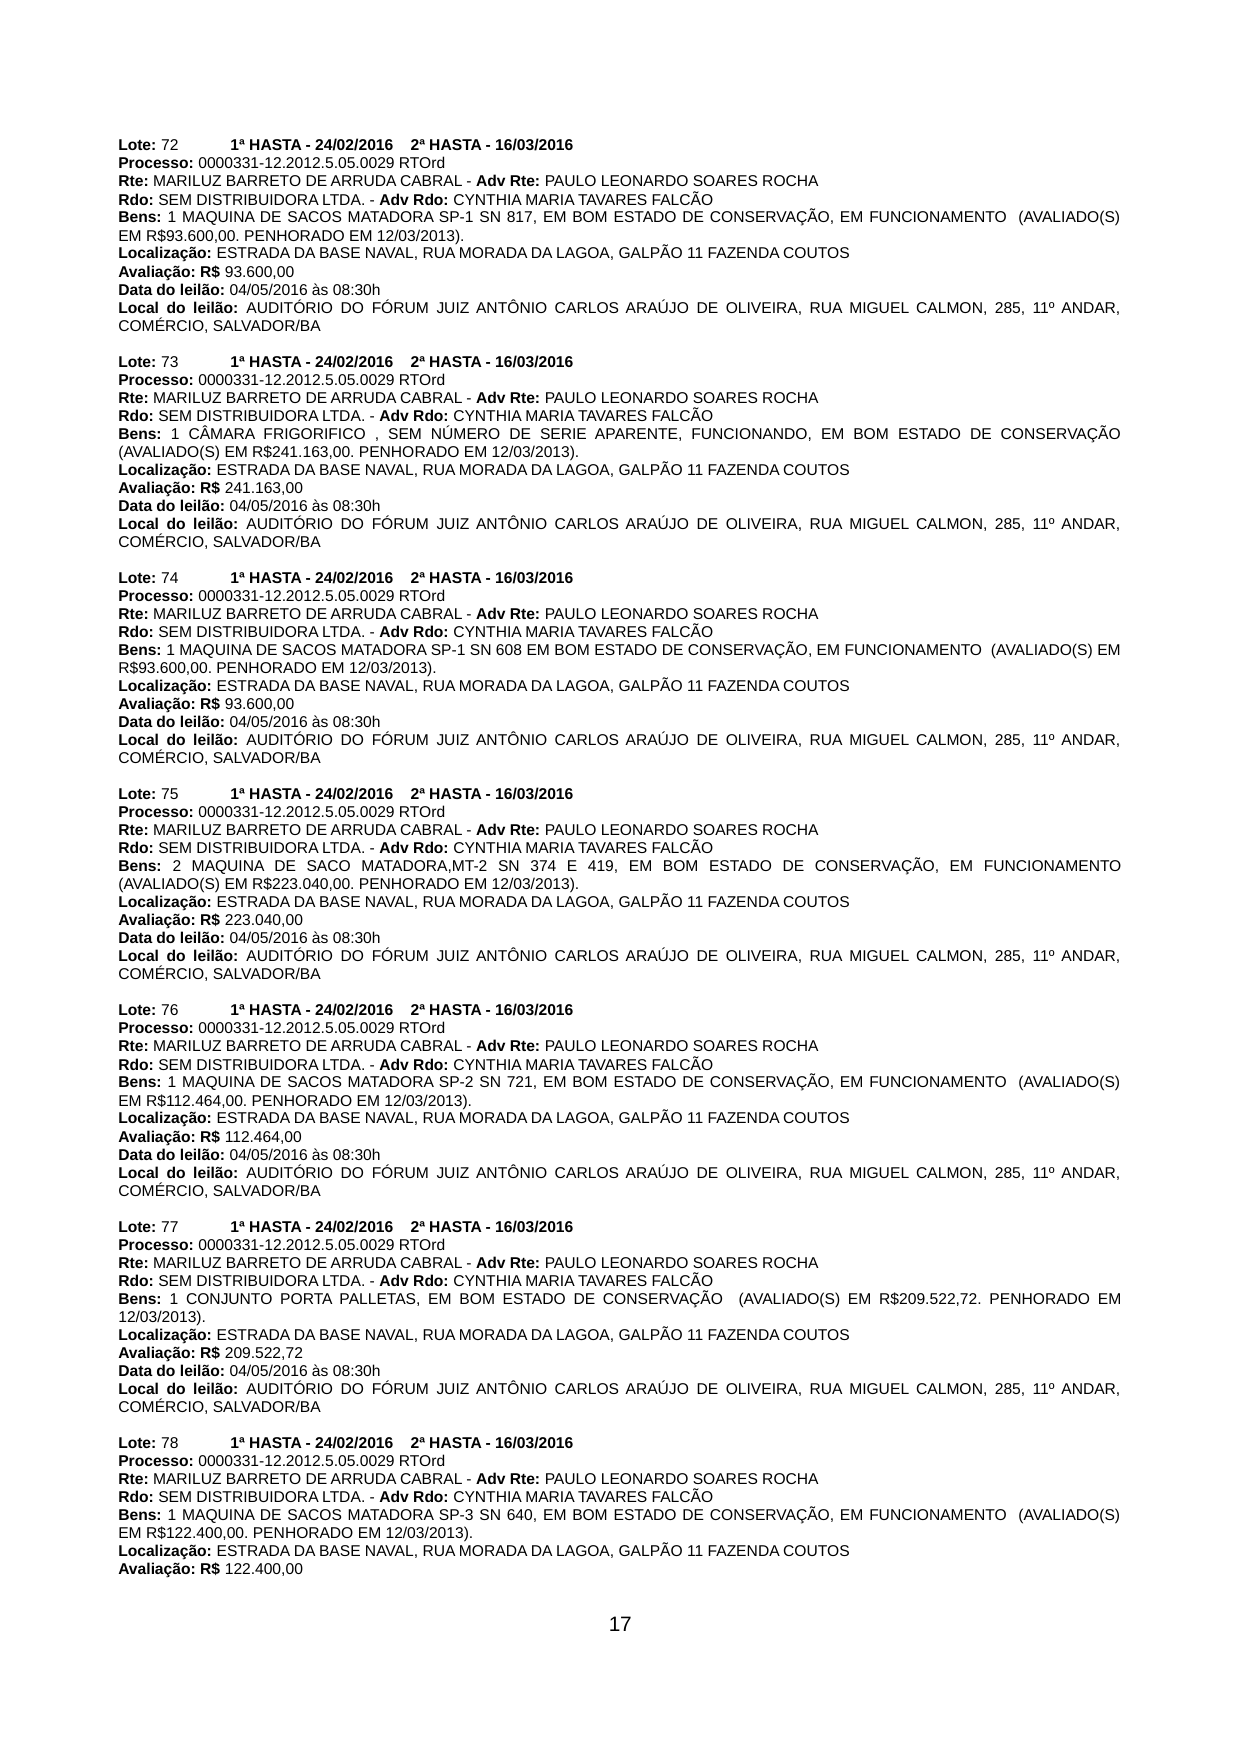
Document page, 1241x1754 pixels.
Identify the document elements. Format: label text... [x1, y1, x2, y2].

text Processo: 0000331-12.2012.5.05.0029 RTOrd [118, 1019, 1122, 1037]
text Local do leilão: AUDITÓRIO DO FÓRUM JUIZ ANTÔNIO CARLOS ARAÚJO DE OLIVEIRA, RUA MIGUEL CALMON, 285, 11º ANDAR, COMÉRCIO, SALVADOR/BA [118, 1163, 1122, 1199]
text Processo: 0000331-12.2012.5.05.0029 RTOrd [118, 1235, 1122, 1253]
text Lote: 75 1ª HASTA - 24/02/2016 2ª HASTA - 16/03/2016 [118, 785, 1122, 803]
text Processo: 0000331-12.2012.5.05.0029 RTOrd [118, 1452, 1122, 1470]
text Avaliação: R$ 93.600,00 [118, 262, 1122, 280]
text Rte: MARILUZ BARRETO DE ARRUDA CABRAL - Adv Rte: PAULO LEONARDO SOARES ROCHA [118, 172, 1122, 190]
text Localização: ESTRADA DA BASE NAVAL, RUA MORADA DA LAGOA, GALPÃO 11 FAZENDA COUTOS [118, 244, 1122, 262]
text Data do leilão: 04/05/2016 às 08:30h [118, 497, 1122, 514]
text Local do leilão: AUDITÓRIO DO FÓRUM JUIZ ANTÔNIO CARLOS ARAÚJO DE OLIVEIRA, RUA MIGUEL CALMON, 285, 11º ANDAR, COMÉRCIO, SALVADOR/BA [118, 514, 1122, 551]
text Bens: 1 MAQUINA DE SACOS MATADORA SP-1 SN 817, EM BOM ESTADO DE CONSERVAÇÃO, EM FUNCIONAMENTO (AVALIADO(S) EM R$93.600,00. PENHORADO EM 12/03/2013). [118, 208, 1122, 244]
text Rte: MARILUZ BARRETO DE ARRUDA CABRAL - Adv Rte: PAULO LEONARDO SOARES ROCHA [118, 821, 1122, 839]
text Bens: 1 MAQUINA DE SACOS MATADORA SP-1 SN 608 EM BOM ESTADO DE CONSERVAÇÃO, EM FUNCIONAMENTO (AVALIADO(S) EM R$93.600,00. PENHORADO EM 12/03/2013). [118, 641, 1122, 677]
text Localização: ESTRADA DA BASE NAVAL, RUA MORADA DA LAGOA, GALPÃO 11 FAZENDA COUTOS [118, 1326, 1122, 1343]
text Lote: 78 1ª HASTA - 24/02/2016 2ª HASTA - 16/03/2016 [118, 1434, 1122, 1452]
text Rdo: SEM DISTRIBUIDORA LTDA. - Adv Rdo: CYNTHIA MARIA TAVARES FALCÃO [118, 623, 1122, 641]
text Lote: 74 1ª HASTA - 24/02/2016 2ª HASTA - 16/03/2016 [118, 569, 1122, 587]
text Processo: 0000331-12.2012.5.05.0029 RTOrd [118, 370, 1122, 388]
text Avaliação: R$ 93.600,00 [118, 695, 1122, 713]
text Rte: MARILUZ BARRETO DE ARRUDA CABRAL - Adv Rte: PAULO LEONARDO SOARES ROCHA [118, 605, 1122, 623]
text Processo: 0000331-12.2012.5.05.0029 RTOrd [118, 154, 1122, 172]
text Rte: MARILUZ BARRETO DE ARRUDA CABRAL - Adv Rte: PAULO LEONARDO SOARES ROCHA [118, 1470, 1122, 1488]
text Local do leilão: AUDITÓRIO DO FÓRUM JUIZ ANTÔNIO CARLOS ARAÚJO DE OLIVEIRA, RUA MIGUEL CALMON, 285, 11º ANDAR, COMÉRCIO, SALVADOR/BA [118, 1379, 1122, 1416]
text Local do leilão: AUDITÓRIO DO FÓRUM JUIZ ANTÔNIO CARLOS ARAÚJO DE OLIVEIRA, RUA MIGUEL CALMON, 285, 11º ANDAR, COMÉRCIO, SALVADOR/BA [118, 731, 1122, 767]
text Avaliação: R$ 241.163,00 [118, 478, 1122, 497]
text Data do leilão: 04/05/2016 às 08:30h [118, 280, 1122, 298]
text Data do leilão: 04/05/2016 às 08:30h [118, 1362, 1122, 1379]
text Rdo: SEM DISTRIBUIDORA LTDA. - Adv Rdo: CYNTHIA MARIA TAVARES FALCÃO [118, 1488, 1122, 1506]
text Bens: 2 MAQUINA DE SACO MATADORA,MT-2 SN 374 E 419, EM BOM ESTADO DE CONSERVAÇÃO, EM FUNCIONAMENTO (AVALIADO(S) EM R$223.040,00. PENHORADO EM 12/03/2013). [118, 857, 1122, 893]
text Bens: 1 MAQUINA DE SACOS MATADORA SP-3 SN 640, EM BOM ESTADO DE CONSERVAÇÃO, EM FUNCIONAMENTO (AVALIADO(S) EM R$122.400,00. PENHORADO EM 12/03/2013). [118, 1506, 1122, 1542]
text Rdo: SEM DISTRIBUIDORA LTDA. - Adv Rdo: CYNTHIA MARIA TAVARES FALCÃO [118, 406, 1122, 424]
text Bens: 1 CONJUNTO PORTA PALLETAS, EM BOM ESTADO DE CONSERVAÇÃO (AVALIADO(S) EM R$209.522,72. PENHORADO EM 12/03/2013). [118, 1289, 1122, 1326]
text Localização: ESTRADA DA BASE NAVAL, RUA MORADA DA LAGOA, GALPÃO 11 FAZENDA COUTOS [118, 461, 1122, 478]
text Rte: MARILUZ BARRETO DE ARRUDA CABRAL - Adv Rte: PAULO LEONARDO SOARES ROCHA [118, 1253, 1122, 1271]
text Localização: ESTRADA DA BASE NAVAL, RUA MORADA DA LAGOA, GALPÃO 11 FAZENDA COUTOS [118, 893, 1122, 911]
text Local do leilão: AUDITÓRIO DO FÓRUM JUIZ ANTÔNIO CARLOS ARAÚJO DE OLIVEIRA, RUA MIGUEL CALMON, 285, 11º ANDAR, COMÉRCIO, SALVADOR/BA [118, 298, 1122, 334]
text Rte: MARILUZ BARRETO DE ARRUDA CABRAL - Adv Rte: PAULO LEONARDO SOARES ROCHA [118, 1037, 1122, 1055]
text Rte: MARILUZ BARRETO DE ARRUDA CABRAL - Adv Rte: PAULO LEONARDO SOARES ROCHA [118, 388, 1122, 406]
text Rdo: SEM DISTRIBUIDORA LTDA. - Adv Rdo: CYNTHIA MARIA TAVARES FALCÃO [118, 190, 1122, 208]
text Avaliação: R$ 223.040,00 [118, 911, 1122, 929]
text Data do leilão: 04/05/2016 às 08:30h [118, 713, 1122, 731]
text Rdo: SEM DISTRIBUIDORA LTDA. - Adv Rdo: CYNTHIA MARIA TAVARES FALCÃO [118, 1271, 1122, 1289]
text Localização: ESTRADA DA BASE NAVAL, RUA MORADA DA LAGOA, GALPÃO 11 FAZENDA COUTOS [118, 1542, 1122, 1560]
text Lote: 73 1ª HASTA - 24/02/2016 2ª HASTA - 16/03/2016 [118, 352, 1122, 370]
text Avaliação: R$ 122.400,00 [118, 1560, 1122, 1578]
text Processo: 0000331-12.2012.5.05.0029 RTOrd [118, 587, 1122, 605]
text Bens: 1 CÂMARA FRIGORIFICO , SEM NÚMERO DE SERIE APARENTE, FUNCIONANDO, EM BOM ESTADO DE CONSERVAÇÃO (AVALIADO(S) EM R$241.163,00. PENHORADO EM 12/03/2013). [118, 424, 1122, 461]
text Rdo: SEM DISTRIBUIDORA LTDA. - Adv Rdo: CYNTHIA MARIA TAVARES FALCÃO [118, 839, 1122, 857]
text Avaliação: R$ 112.464,00 [118, 1127, 1122, 1145]
text Data do leilão: 04/05/2016 às 08:30h [118, 929, 1122, 947]
text Data do leilão: 04/05/2016 às 08:30h [118, 1145, 1122, 1163]
text Processo: 0000331-12.2012.5.05.0029 RTOrd [118, 803, 1122, 821]
text Local do leilão: AUDITÓRIO DO FÓRUM JUIZ ANTÔNIO CARLOS ARAÚJO DE OLIVEIRA, RUA MIGUEL CALMON, 285, 11º ANDAR, COMÉRCIO, SALVADOR/BA [118, 947, 1122, 983]
text Avaliação: R$ 209.522,72 [118, 1343, 1122, 1362]
text Localização: ESTRADA DA BASE NAVAL, RUA MORADA DA LAGOA, GALPÃO 11 FAZENDA COUTOS [118, 677, 1122, 695]
text Lote: 72 1ª HASTA - 24/02/2016 2ª HASTA - 16/03/2016 [118, 136, 1122, 154]
text Lote: 76 1ª HASTA - 24/02/2016 2ª HASTA - 16/03/2016 [118, 1001, 1122, 1019]
text Localização: ESTRADA DA BASE NAVAL, RUA MORADA DA LAGOA, GALPÃO 11 FAZENDA COUTOS [118, 1109, 1122, 1127]
text Bens: 1 MAQUINA DE SACOS MATADORA SP-2 SN 721, EM BOM ESTADO DE CONSERVAÇÃO, EM FUNCIONAMENTO (AVALIADO(S) EM R$112.464,00. PENHORADO EM 12/03/2013). [118, 1073, 1122, 1109]
text Rdo: SEM DISTRIBUIDORA LTDA. - Adv Rdo: CYNTHIA MARIA TAVARES FALCÃO [118, 1055, 1122, 1073]
text Lote: 77 1ª HASTA - 24/02/2016 2ª HASTA - 16/03/2016 [118, 1217, 1122, 1235]
